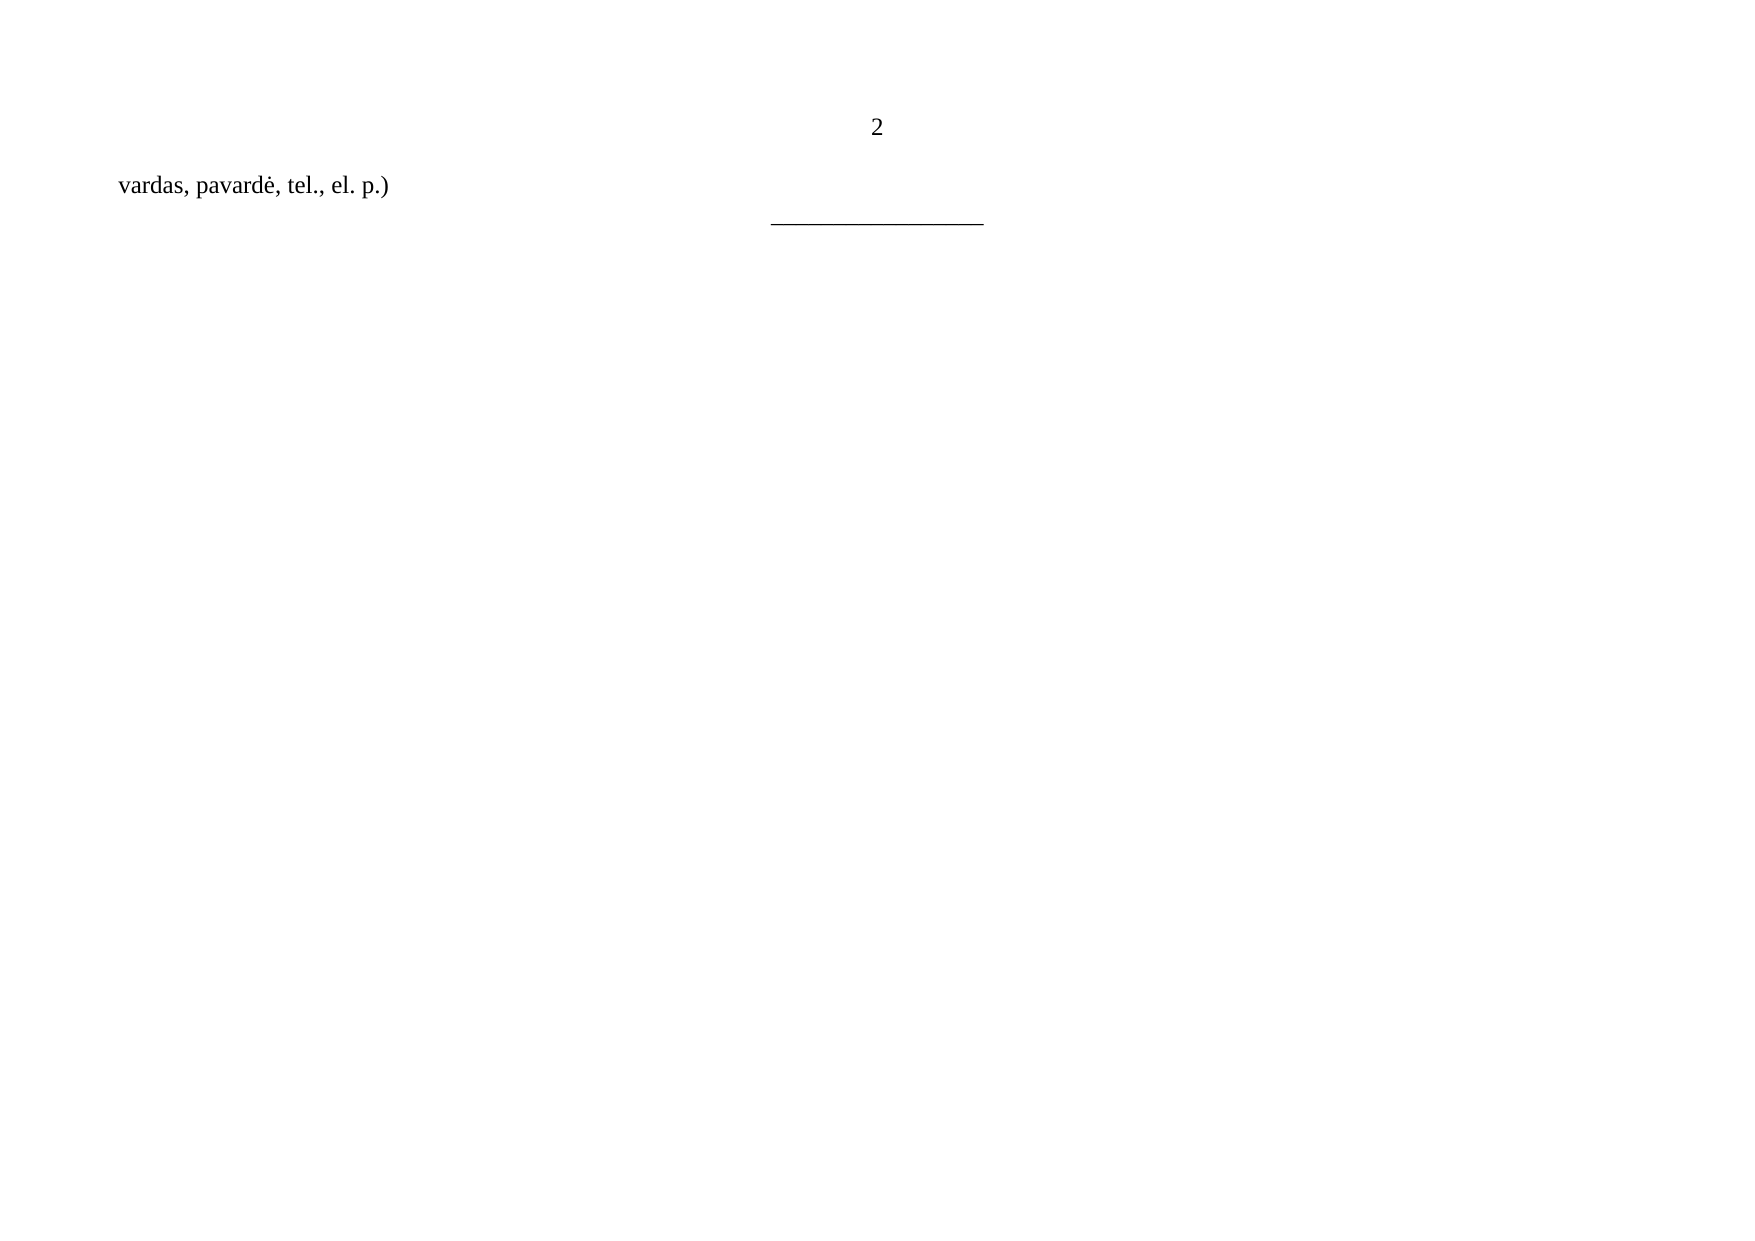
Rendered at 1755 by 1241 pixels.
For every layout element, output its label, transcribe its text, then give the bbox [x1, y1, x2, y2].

text vardas, pavardė, tel., el. p.) [118, 170, 1636, 199]
text _________________ [118, 199, 1636, 227]
